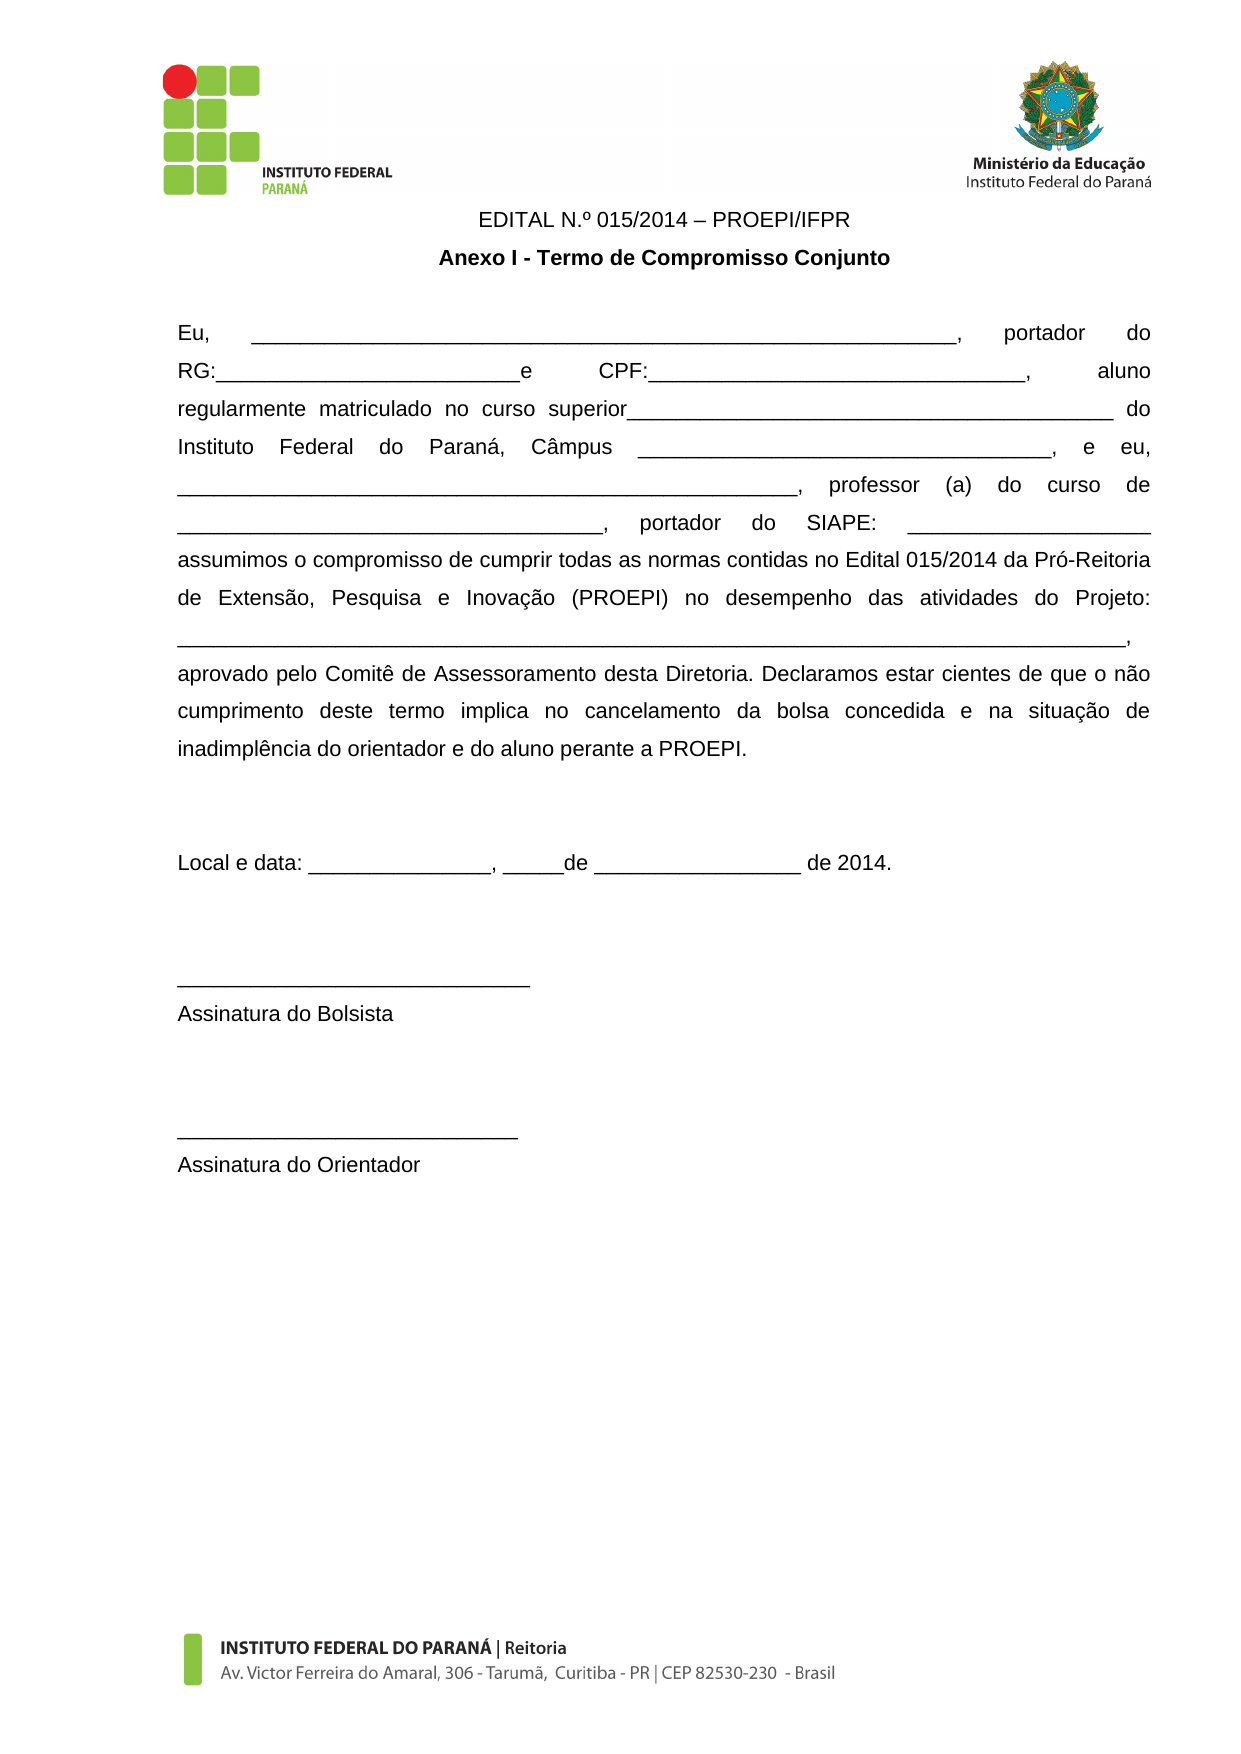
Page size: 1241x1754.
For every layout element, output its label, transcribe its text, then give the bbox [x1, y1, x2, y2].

text Eu, __________________________________________________________, portador do RG:_________________________e CPF:_______________________________, aluno regularmente matriculado no curso superior________________________________________ do Instituto Federal do Paraná, Câmpus __________________________________, e eu, ___________________________________________________, professor (a) do curso de ___________________________________, portador do SIAPE: ____________________ assumimos o compromisso de cumprir todas as normas contidas no Edital 015/2014 da Pró-Reitoria de Extensão, Pesquisa e Inovação (PROEPI) no desempenho das atividades do Projeto: ______________________________________________________________________________, aprovado pelo Comitê de Assessoramento desta Diretoria. Declaramos estar cientes de que o não cumprimento deste termo implica no cancelamento da bolsa concedida e na situação de inadimplência do orientador e do aluno perante a PROEPI. [177, 320, 1152, 761]
picture [162, 61, 1166, 195]
text EDITAL N.º 015/2014 – PROEPI/IFPR [177, 195, 1152, 232]
text _____________________________ [177, 963, 1152, 988]
text ____________________________ [177, 1114, 1152, 1139]
text Anexo I - Termo de Compromisso Conjunto [177, 245, 1152, 270]
text Assinatura do Bolsista [177, 1001, 1152, 1026]
picture [184, 1632, 1129, 1687]
text Local e data: _______________, _____de _________________ de 2014. [177, 850, 1152, 875]
text Assinatura do Orientador [177, 1152, 1152, 1177]
